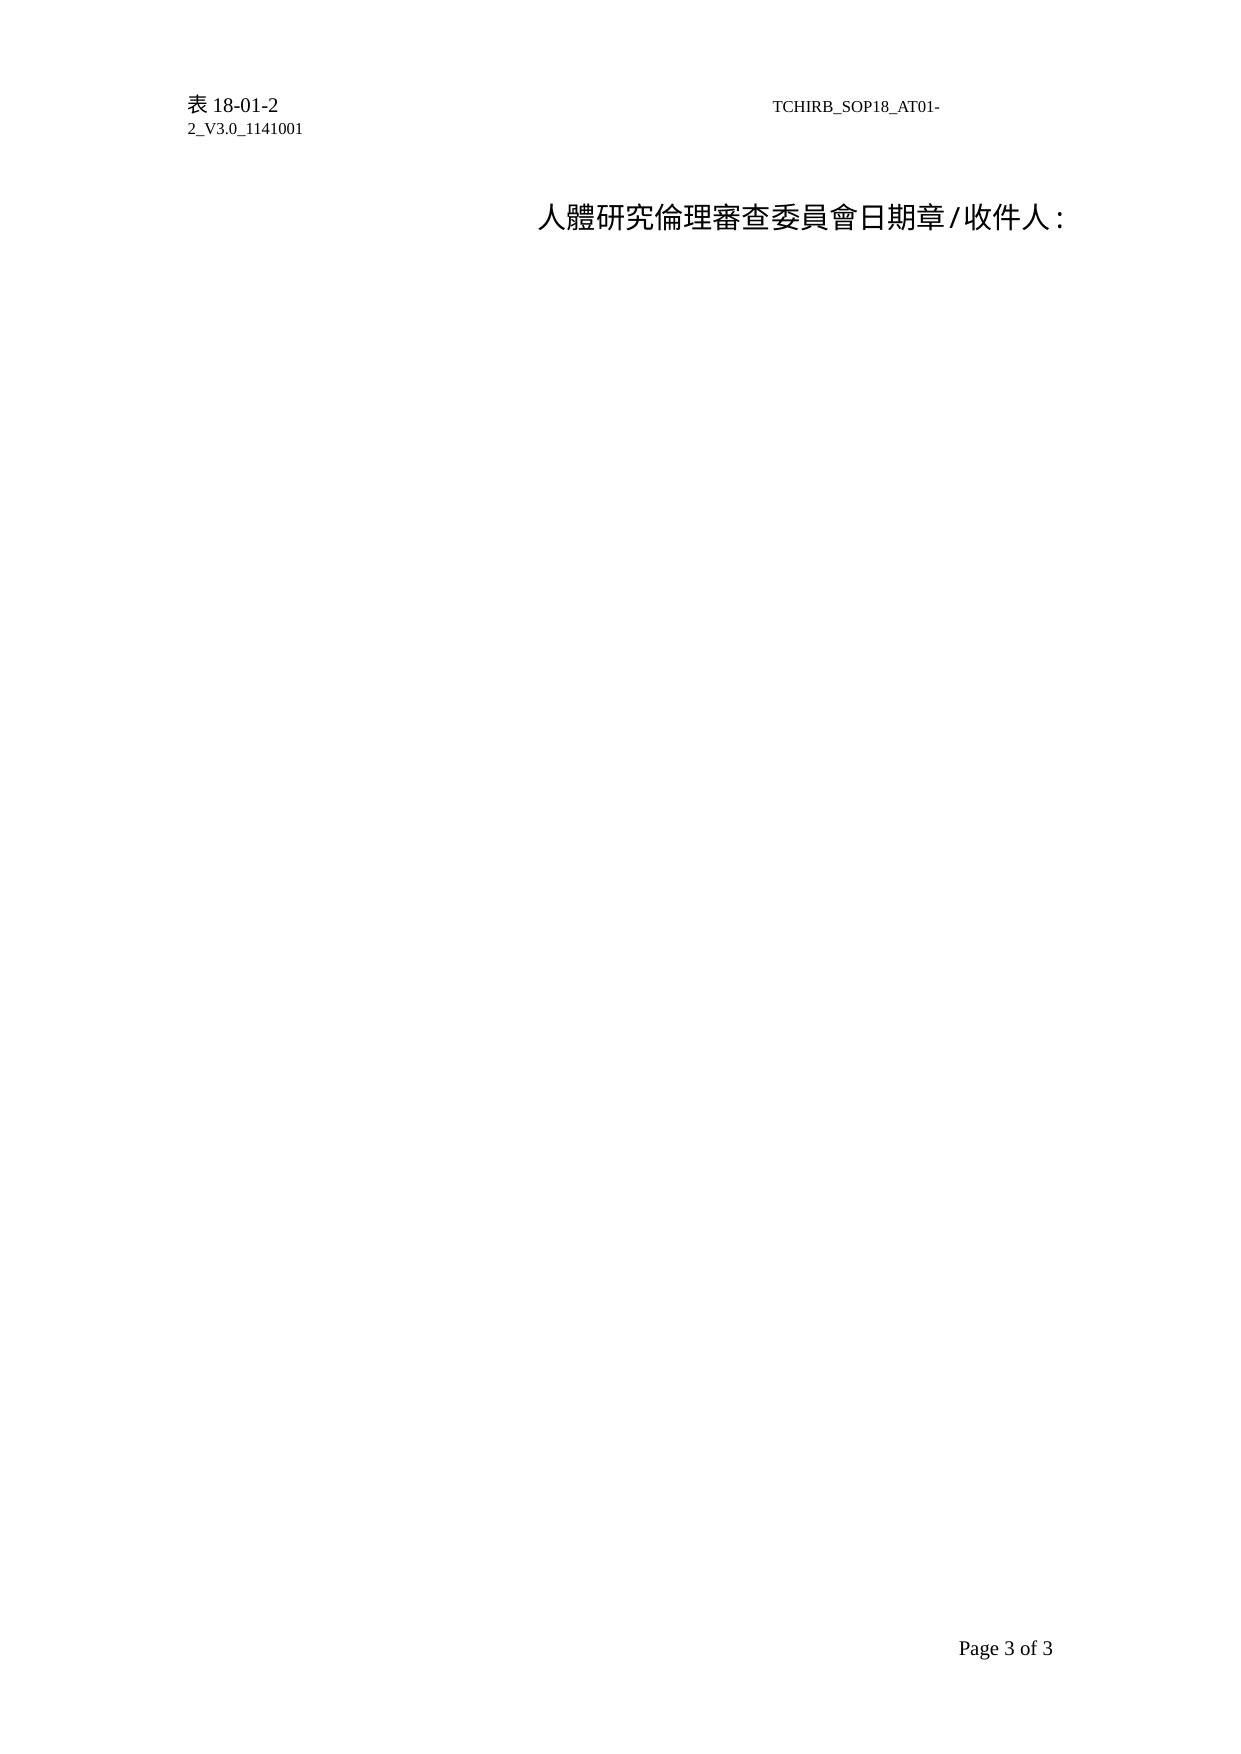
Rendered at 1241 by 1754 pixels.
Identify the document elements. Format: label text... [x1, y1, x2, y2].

text 人體研究倫理審查委員會日期章/收件人: [187, 174, 1053, 237]
